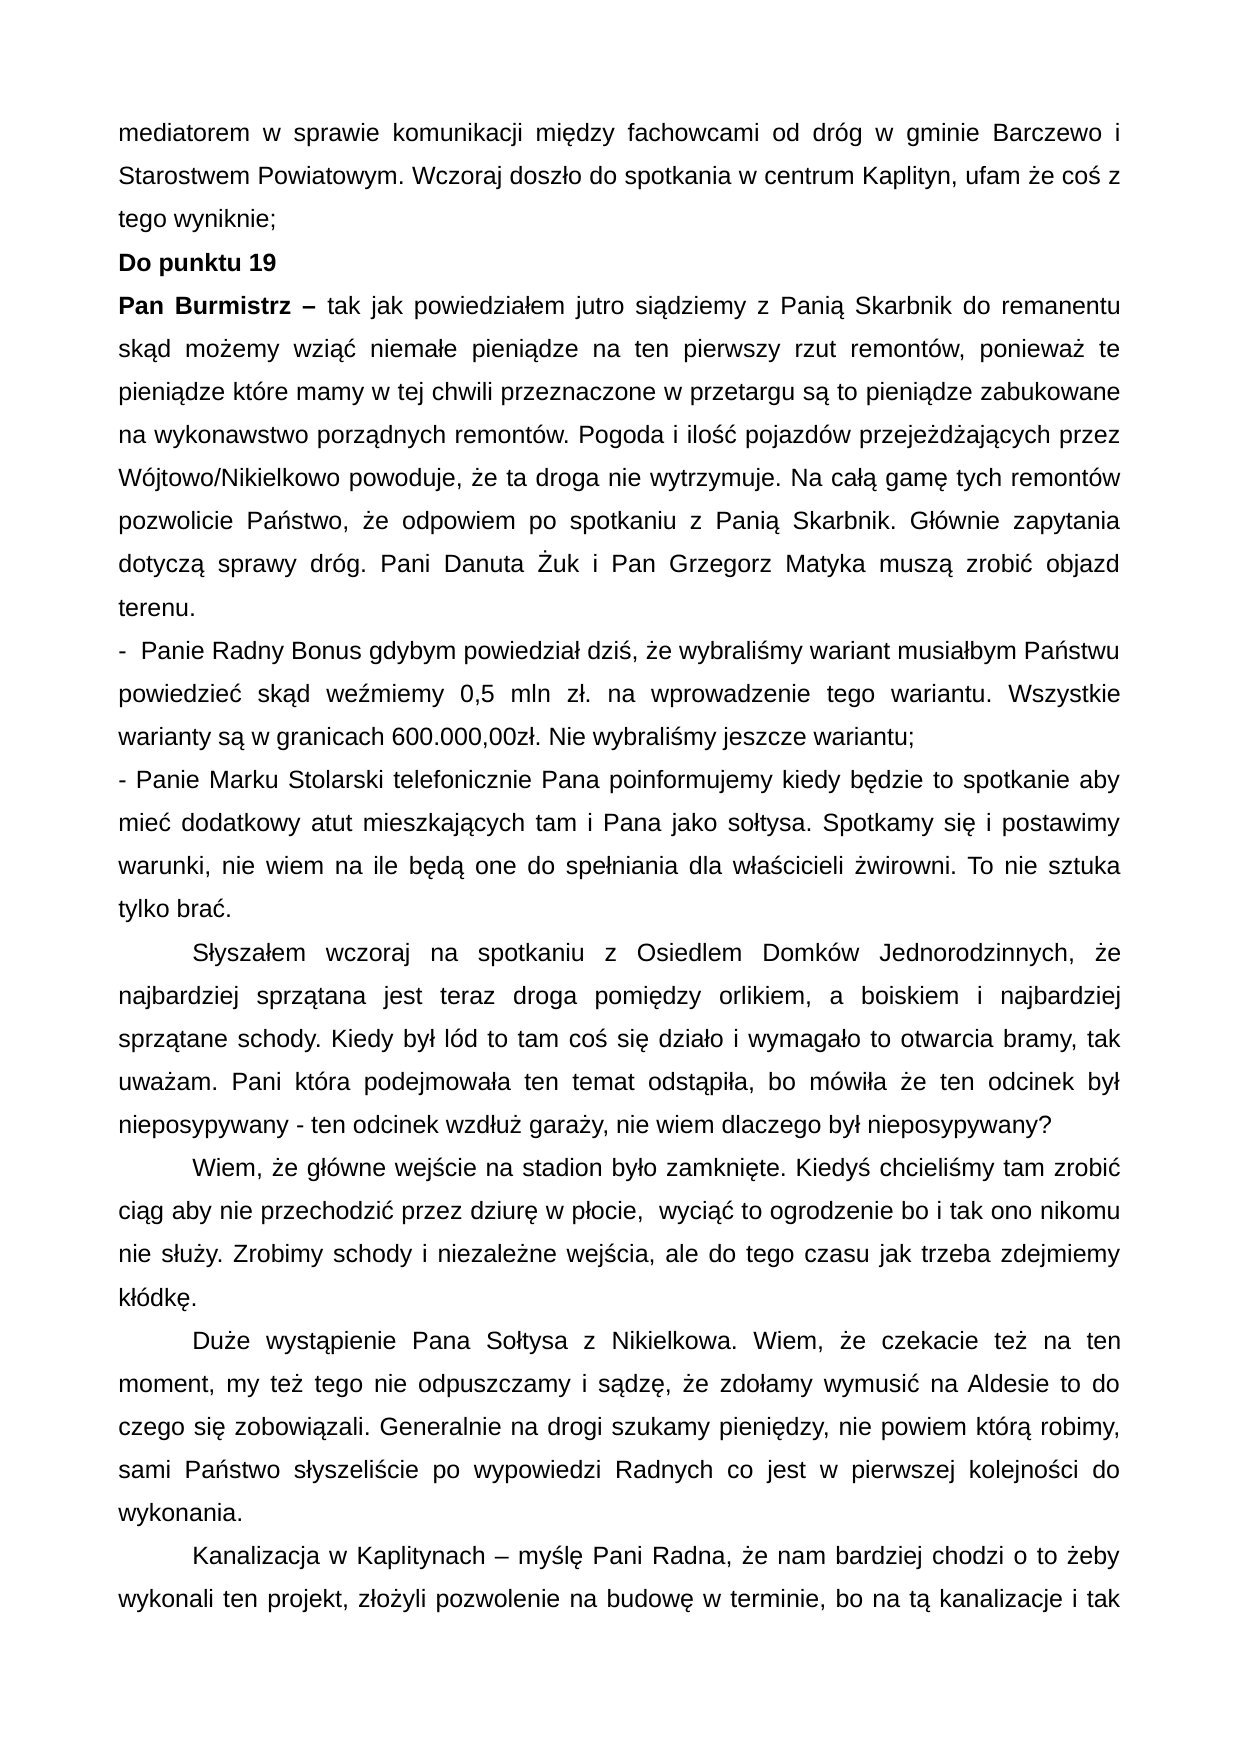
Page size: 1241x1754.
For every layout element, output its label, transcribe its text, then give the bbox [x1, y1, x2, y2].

text Duże wystąpienie Pana Sołtysa z Nikielkowa. Wiem, że czekacie też na ten moment, my też tego nie odpuszczamy i sądzę, że zdołamy wymusić na Aldesie to do czego się zobowiązali. Generalnie na drogi szukamy pieniędzy, nie powiem którą robimy, sami Państwo słyszeliście po wypowiedzi Radnych co jest w pierwszej kolejności do wykonania. [118, 1326, 1122, 1527]
text - Panie Marku Stolarski telefonicznie Pana poinformujemy kiedy będzie to spotkanie aby mieć dodatkowy atut mieszkających tam i Pana jako sołtysa. Spotkamy się i postawimy warunki, nie wiem na ile będą one do spełniania dla właścicieli żwirowni. To nie sztuka tylko brać. [118, 765, 1122, 923]
text Słyszałem wczoraj na spotkaniu z Osiedlem Domków Jednorodzinnych, że najbardziej sprzątana jest teraz droga pomiędzy orlikiem, a boiskiem i najbardziej sprzątane schody. Kiedy był lód to tam coś się działo i wymagało to otwarcia bramy, tak uważam. Pani która podejmowała ten temat odstąpiła, bo mówiła że ten odcinek był nieposypywany - ten odcinek wzdłuż garaży, nie wiem dlaczego był nieposypywany? [118, 937, 1122, 1139]
text Kanalizacja w Kaplitynach – myślę Pani Radna, że nam bardziej chodzi o to żeby wykonali ten projekt, złożyli pozwolenie na budowę w terminie, bo na tą kanalizacje i tak [118, 1541, 1122, 1613]
text Pan Burmistrz – tak jak powiedziałem jutro siądziemy z Panią Skarbnik do remanentu skąd możemy wziąć niemałe pieniądze na ten pierwszy rzut remontów, ponieważ te pieniądze które mamy w tej chwili przeznaczone w przetargu są to pieniądze zabukowane na wykonawstwo porządnych remontów. Pogoda i ilość pojazdów przejeżdżających przez Wójtowo/Nikielkowo powoduje, że ta droga nie wytrzymuje. Na całą gamę tych remontów pozwolicie Państwo, że odpowiem po spotkaniu z Panią Skarbnik. Głównie zapytania dotyczą sprawy dróg. Pani Danuta Żuk i Pan Grzegorz Matyka muszą zrobić objazd terenu. - Panie Radny Bonus gdybym powiedział dziś, że wybraliśmy wariant musiałbym Państwu powiedzieć skąd weźmiemy 0,5 mln zł. na wprowadzenie tego wariantu. Wszystkie warianty są w granicach 600.000,00zł. Nie wybraliśmy jeszcze wariantu; [118, 291, 1122, 751]
text Do punktu 19 [118, 247, 1122, 276]
text Wiem, że główne wejście na stadion było zamknięte. Kiedyś chcieliśmy tam zrobić ciąg aby nie przechodzić przez dziurę w płocie, wyciąć to ogrodzenie bo i tak ono nikomu nie służy. Zrobimy schody i niezależne wejścia, ale do tego czasu jak trzeba zdejmiemy kłódkę. [118, 1153, 1122, 1311]
text mediatorem w sprawie komunikacji między fachowcami od dróg w gminie Barczewo i Starostwem Powiatowym. Wczoraj doszło do spotkania w centrum Kaplityn, ufam że coś z tego wyniknie; [118, 118, 1122, 233]
